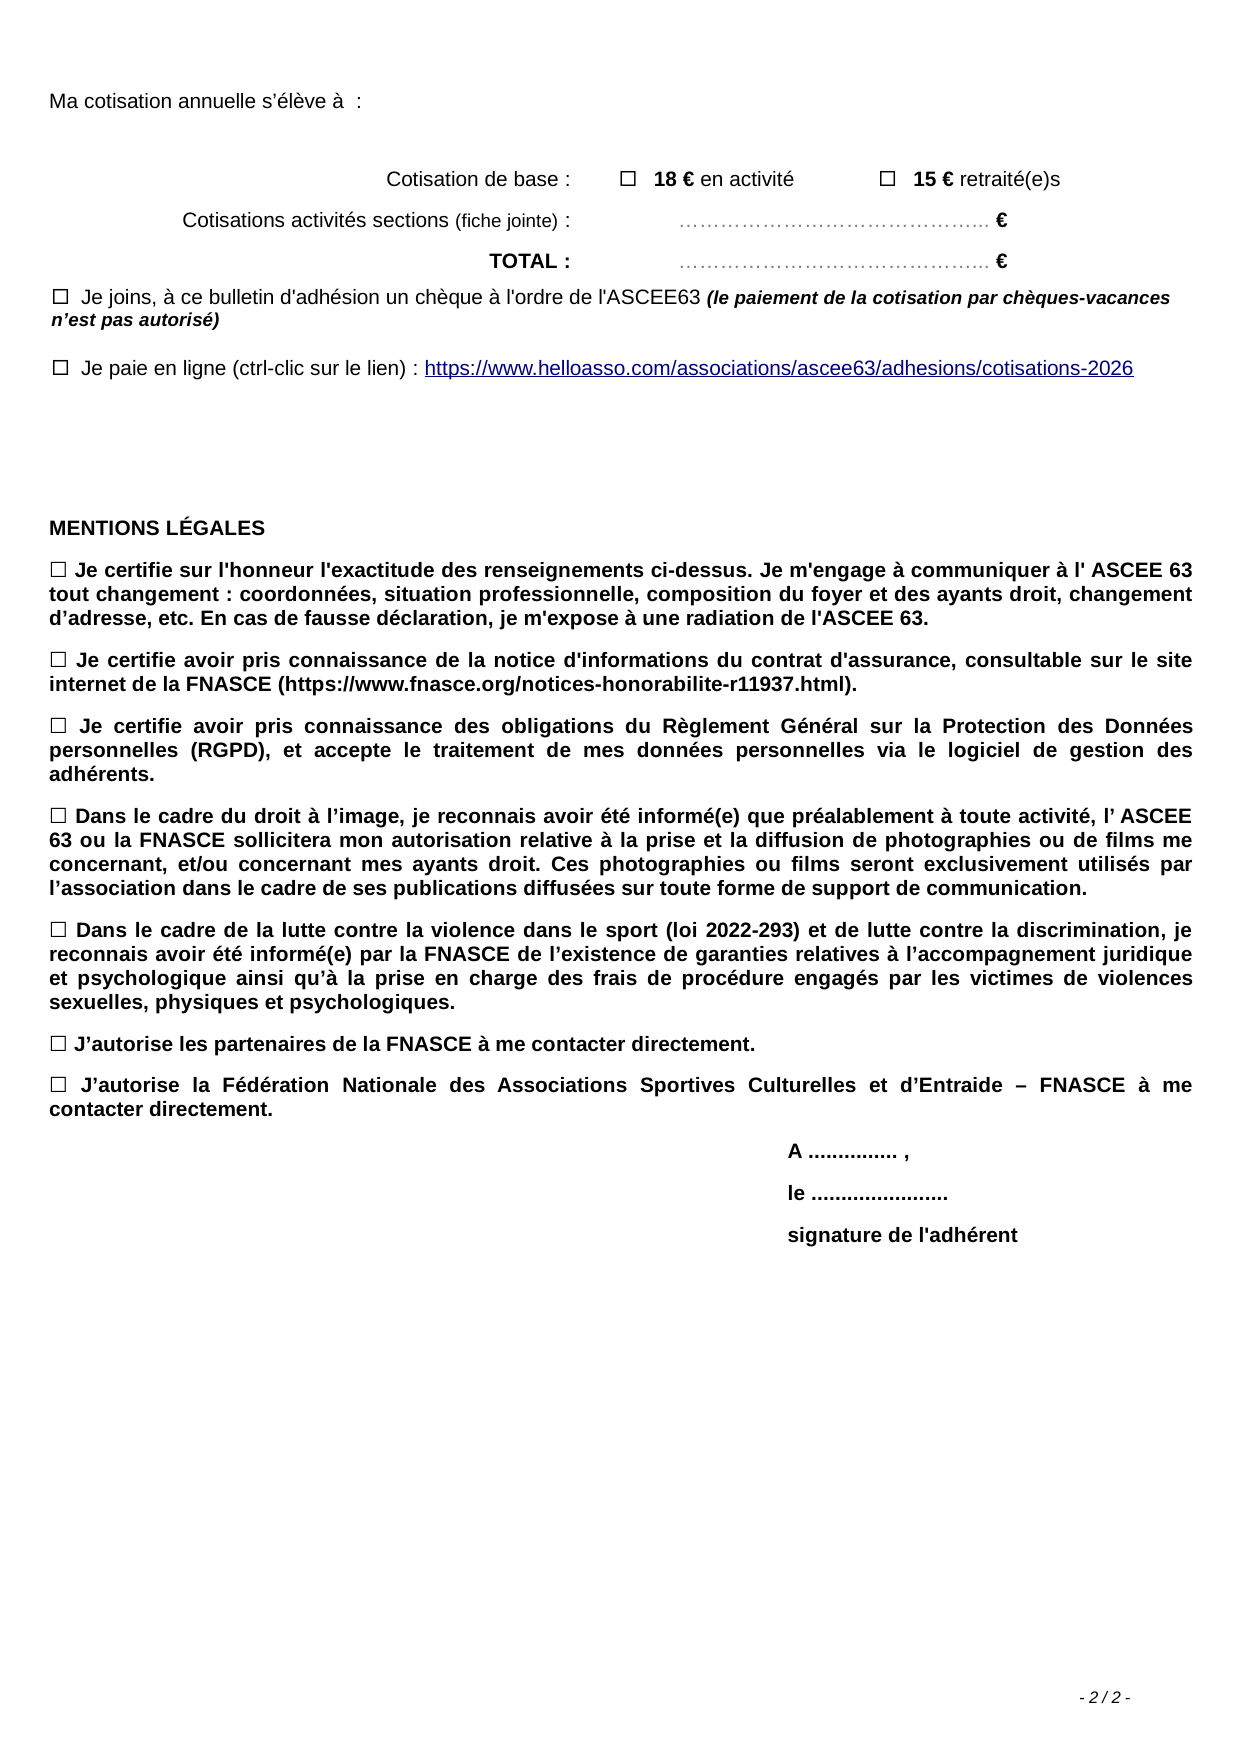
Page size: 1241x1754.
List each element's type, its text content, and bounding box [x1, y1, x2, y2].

text Ma cotisation annuelle s’élève à : [49, 89, 1194, 113]
text ☐ Je certifie sur l'honneur l'exactitude des renseignements ci-dessus. Je m'engage à communiquer à l' ASCEE 63 tout changement : coordonnées, situation professionnelle, composition du foyer et des ayants droit, changement d’adresse, etc. En cas de fausse déclaration, je m'expose à une radiation de l'ASCEE 63. [49, 558, 1194, 630]
text MENTIONS LÉGALES [49, 516, 1194, 540]
text ☐ J’autorise la Fédération Nationale des Associations Sportives Culturelles et d’Entraide – FNASCE à me contacter directement. [49, 1073, 1194, 1121]
table_cell Cotisations activités sections (fiche jointe) : [146, 191, 582, 232]
table_cell ……………………………………... € [583, 191, 1102, 232]
table_cell Je paie en ligne (ctrl-clic sur le lien) : https://www.helloasso.com/associations/ascee63/adhesions/cotisations-2026 [51, 332, 1197, 391]
text A ............... , [49, 1139, 1194, 1163]
table_header  15 € retraité(e)s [830, 155, 1102, 191]
text ☐ Je certifie avoir pris connaissance de la notice d'informations du contrat d'assurance, consultable sur le site internet de la FNASCE (https://www.fnasce.org/notices-honorabilite-r11937.html). [49, 648, 1194, 696]
text ☐ Je certifie avoir pris connaissance des obligations du Règlement Général sur la Protection des Données personnelles (RGPD), et accepte le traitement de mes données personnelles via le logiciel de gestion des adhérents. [49, 714, 1194, 786]
text signature de l'adhérent [49, 1223, 1194, 1247]
table_header Je joins, à ce bulletin d'adhésion un chèque à l'ordre de l'ASCEE63 (le paiement de la cotisation par chèques-vacances n’est pas autorisé) [51, 273, 1197, 332]
table_cell ……………………………………... € [583, 232, 1102, 273]
table_cell TOTAL : [146, 232, 582, 273]
text ☐ Dans le cadre du droit à l’image, je reconnais avoir été informé(e) que préalablement à toute activité, l’ ASCEE 63 ou la FNASCE sollicitera mon autorisation relative à la prise et la diffusion de photographies ou de films me concernant, et/ou concernant mes ayants droit. Ces photographies ou films seront exclusivement utilisés par l’association dans le cadre de ses publications diffusées sur toute forme de support de communication. [49, 804, 1194, 900]
text le ....................... [49, 1181, 1194, 1205]
table_header  18 € en activité [583, 155, 830, 191]
table_header Cotisation de base : [146, 155, 582, 191]
text ☐ Dans le cadre de la lutte contre la violence dans le sport (loi 2022-293) et de lutte contre la discrimination, je reconnais avoir été informé(e) par la FNASCE de l’existence de garanties relatives à l’accompagnement juridique et psychologique ainsi qu’à la prise en charge des frais de procédure engagés par les victimes de violences sexuelles, physiques et psychologiques. [49, 918, 1194, 1014]
text ☐ J’autorise les partenaires de la FNASCE à me contacter directement. [49, 1032, 1194, 1056]
table_cell [51, 391, 1197, 433]
